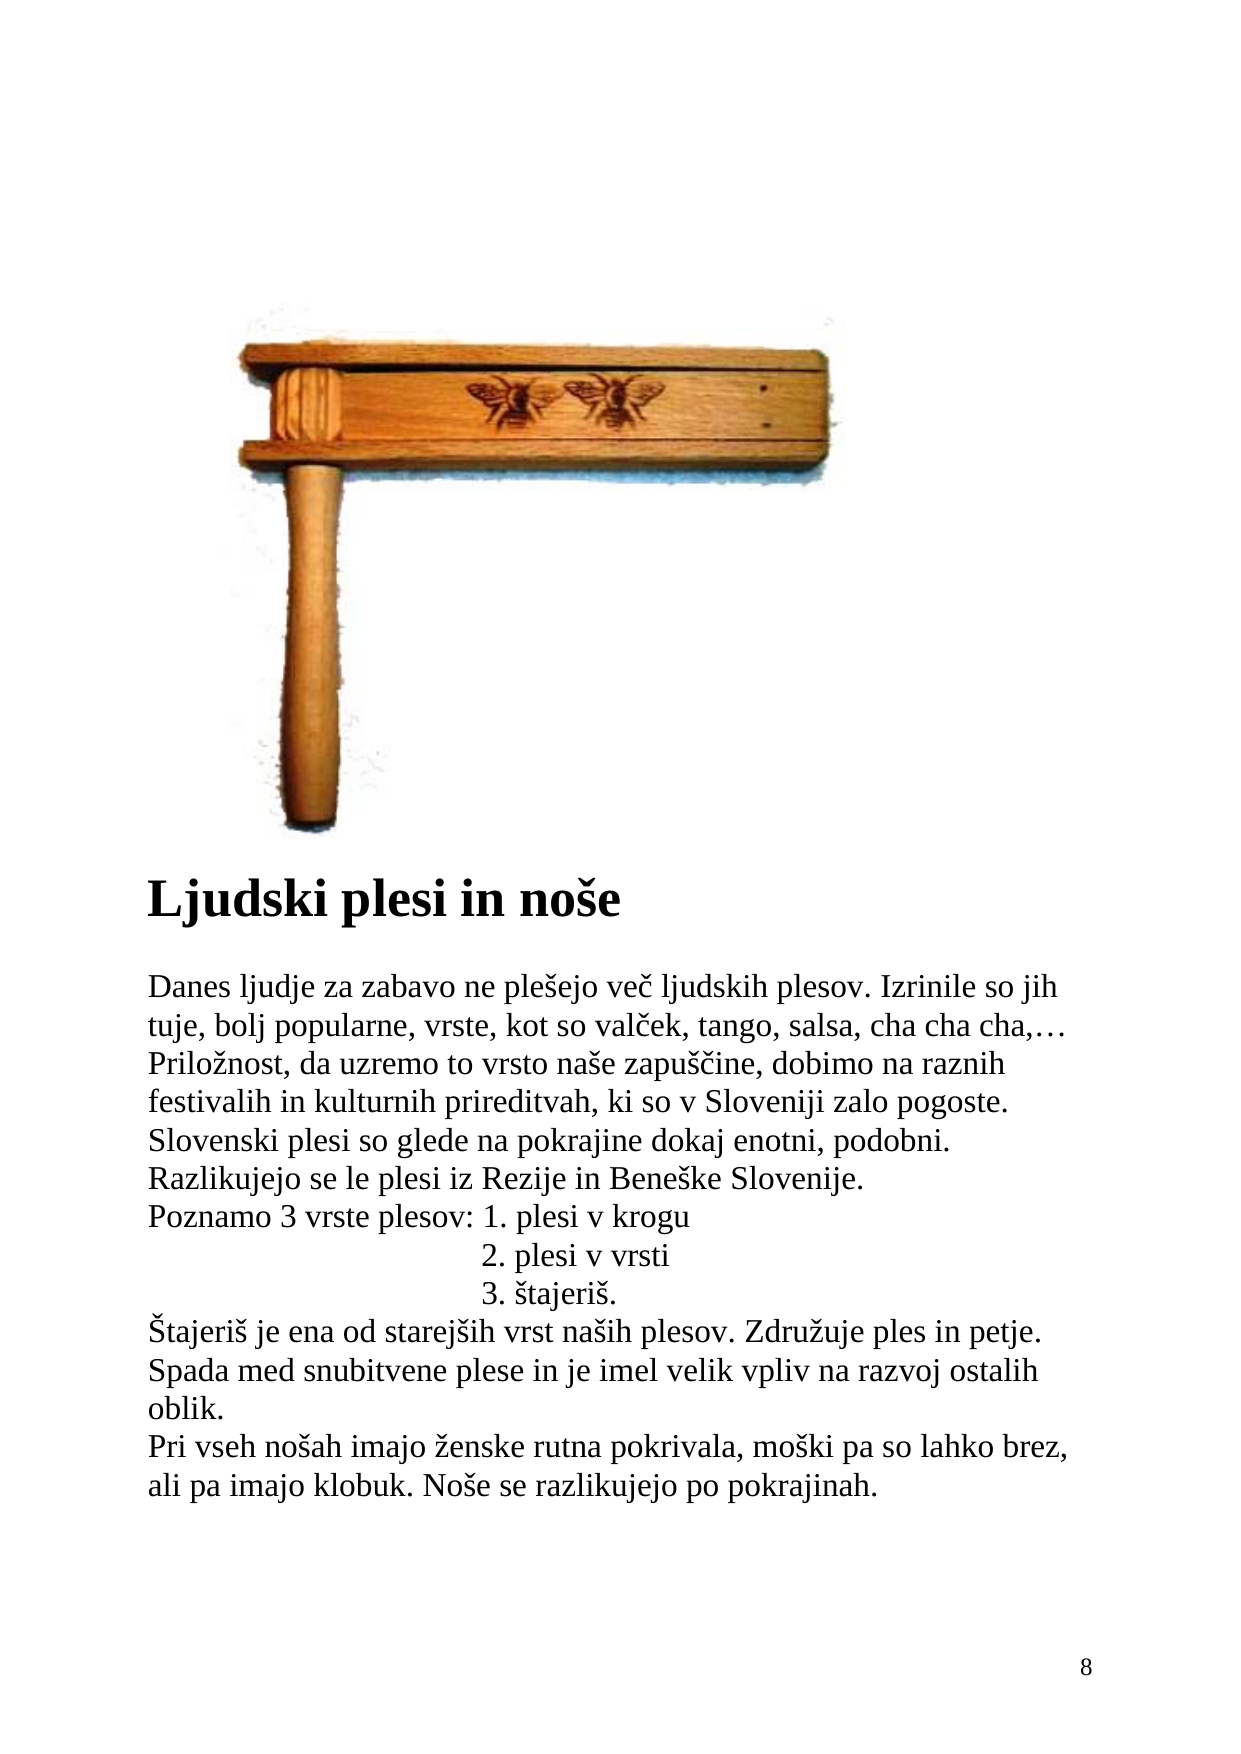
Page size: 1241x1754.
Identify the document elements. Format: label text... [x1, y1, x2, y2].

text Priložnost, da uzremo to vrsto naše zapuščine, dobimo na raznih festivalih in kulturnih prireditvah, ki so v Sloveniji zalo pogoste. [148, 1043, 1093, 1120]
text Poznamo 3 vrste plesov: 1. plesi v krogu [148, 1197, 1093, 1235]
text Danes ljudje za zabavo ne plešejo več ljudskih plesov. Izrinile so jih tuje, bolj popularne, vrste, kot so valček, tango, salsa, cha cha cha,… [148, 967, 1093, 1043]
text 2. plesi v vrsti [148, 1235, 1093, 1273]
text Ljudski plesi in noše [148, 866, 1093, 928]
text Štajeriš je ena od starejših vrst naših plesov. Združuje ples in petje. Spada med snubitvene plese in je imel velik vpliv na razvoj ostalih oblik. [148, 1312, 1093, 1427]
text Pri vseh nošah imajo ženske rutna pokrivala, moški pa so lahko brez, ali pa imajo klobuk. Noše se razlikujejo po pokrajinah. [148, 1427, 1093, 1503]
text 3. štajeriš. [148, 1273, 1093, 1312]
text Slovenski plesi so glede na pokrajine dokaj enotni, podobni. Razlikujejo se le plesi iz Rezije in Beneške Slovenije. [148, 1120, 1093, 1197]
